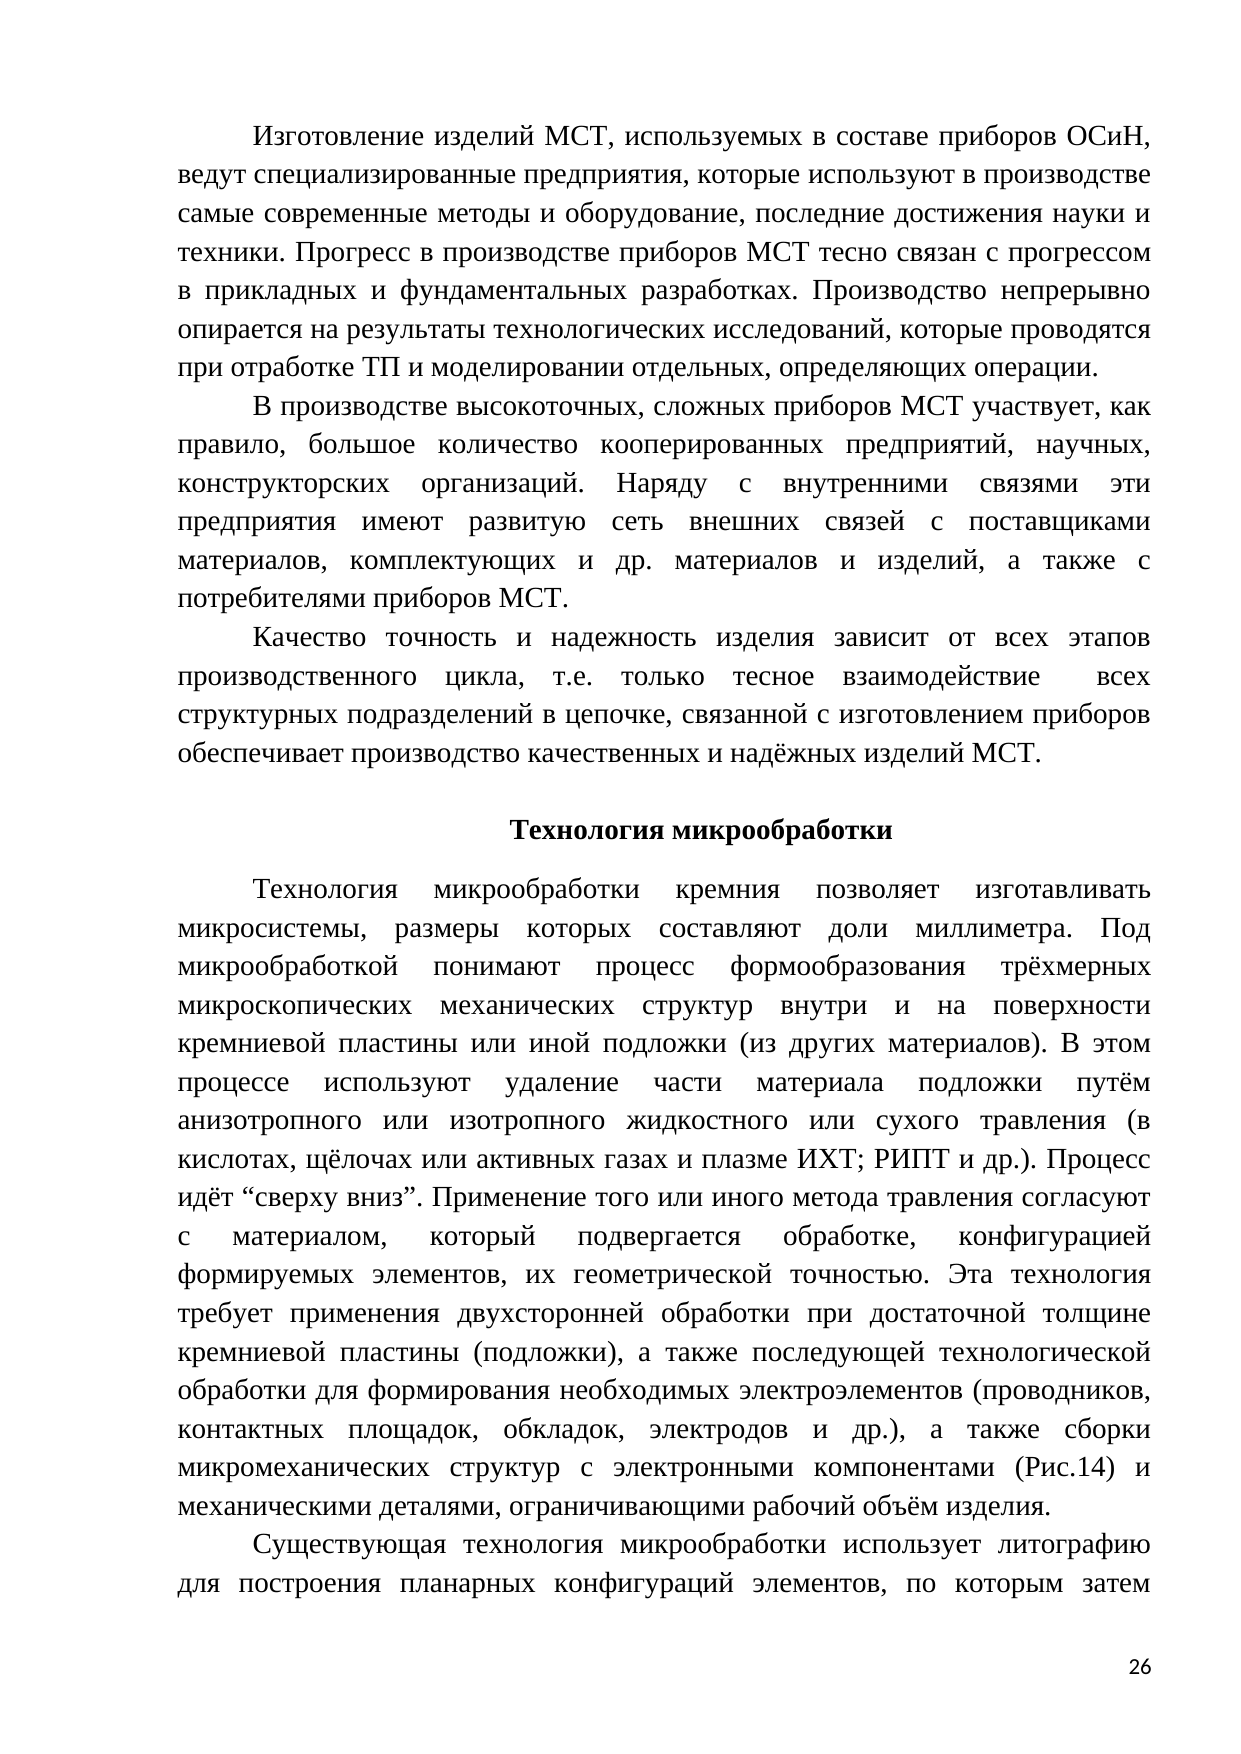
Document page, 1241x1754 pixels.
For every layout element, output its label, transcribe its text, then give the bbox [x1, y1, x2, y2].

text Качество точность и надежность изделия зависит от всех этапов производственного цикла, т.е. только тесное взаимодействие всех структурных подразделений в цепочке, связанной с изготовлением приборов обеспечивает производство качественных и надёжных изделий МСТ. [177, 619, 1152, 768]
text Технология микрообработки [177, 812, 1152, 845]
text Технология микрообработки кремния позволяет изготавливать микросистемы, размеры которых составляют доли миллиметра. Под микрообработкой понимают процесс формообразования трёхмерных микроскопических механических структур внутри и на поверхности кремниевой пластины или иной подложки (из других материалов). В этом процессе используют удаление части материала подложки путём анизотропного или изотропного жидкостного или сухого травления (в кислотах, щёлочах или активных газах и плазме ИХТ; РИПТ и др.). Процесс идёт “сверху вниз”. Применение того или иного метода травления согласуют с материалом, который подвергается обработке, конфигурацией формируемых элементов, их геометрической точностью. Эта технология требует применения двухсторонней обработки при достаточной толщине кремниевой пластины (подложки), а также последующей технологической обработки для формирования необходимых электроэлементов (проводников, контактных площадок, обкладок, электродов и др.), а также сборки микромеханических структур с электронными компонентами (Рис.14) и механическими деталями, ограничивающими рабочий объём изделия. [177, 871, 1152, 1521]
text Существующая технология микрообработки использует литографию для построения планарных конфигураций элементов, по которым затем [177, 1526, 1152, 1598]
text Изготовление изделий МСТ, используемых в составе приборов ОСиН, ведут специализированные предприятия, которые используют в производстве самые современные методы и оборудование, последние достижения науки и техники. Прогресс в производстве приборов МСТ тесно связан с прогрессом в прикладных и фундаментальных разработках. Производство непрерывно опирается на результаты технологических исследований, которые проводятся при отработке ТП и моделировании отдельных, определяющих операции. [177, 118, 1152, 383]
text В производстве высокоточных, сложных приборов МСТ участвует, как правило, большое количество кооперированных предприятий, научных, конструкторских организаций. Наряду с внутренними связями эти предприятия имеют развитую сеть внешних связей с поставщиками материалов, комплектующих и др. материалов и изделий, а также с потребителями приборов МСТ. [177, 388, 1152, 614]
